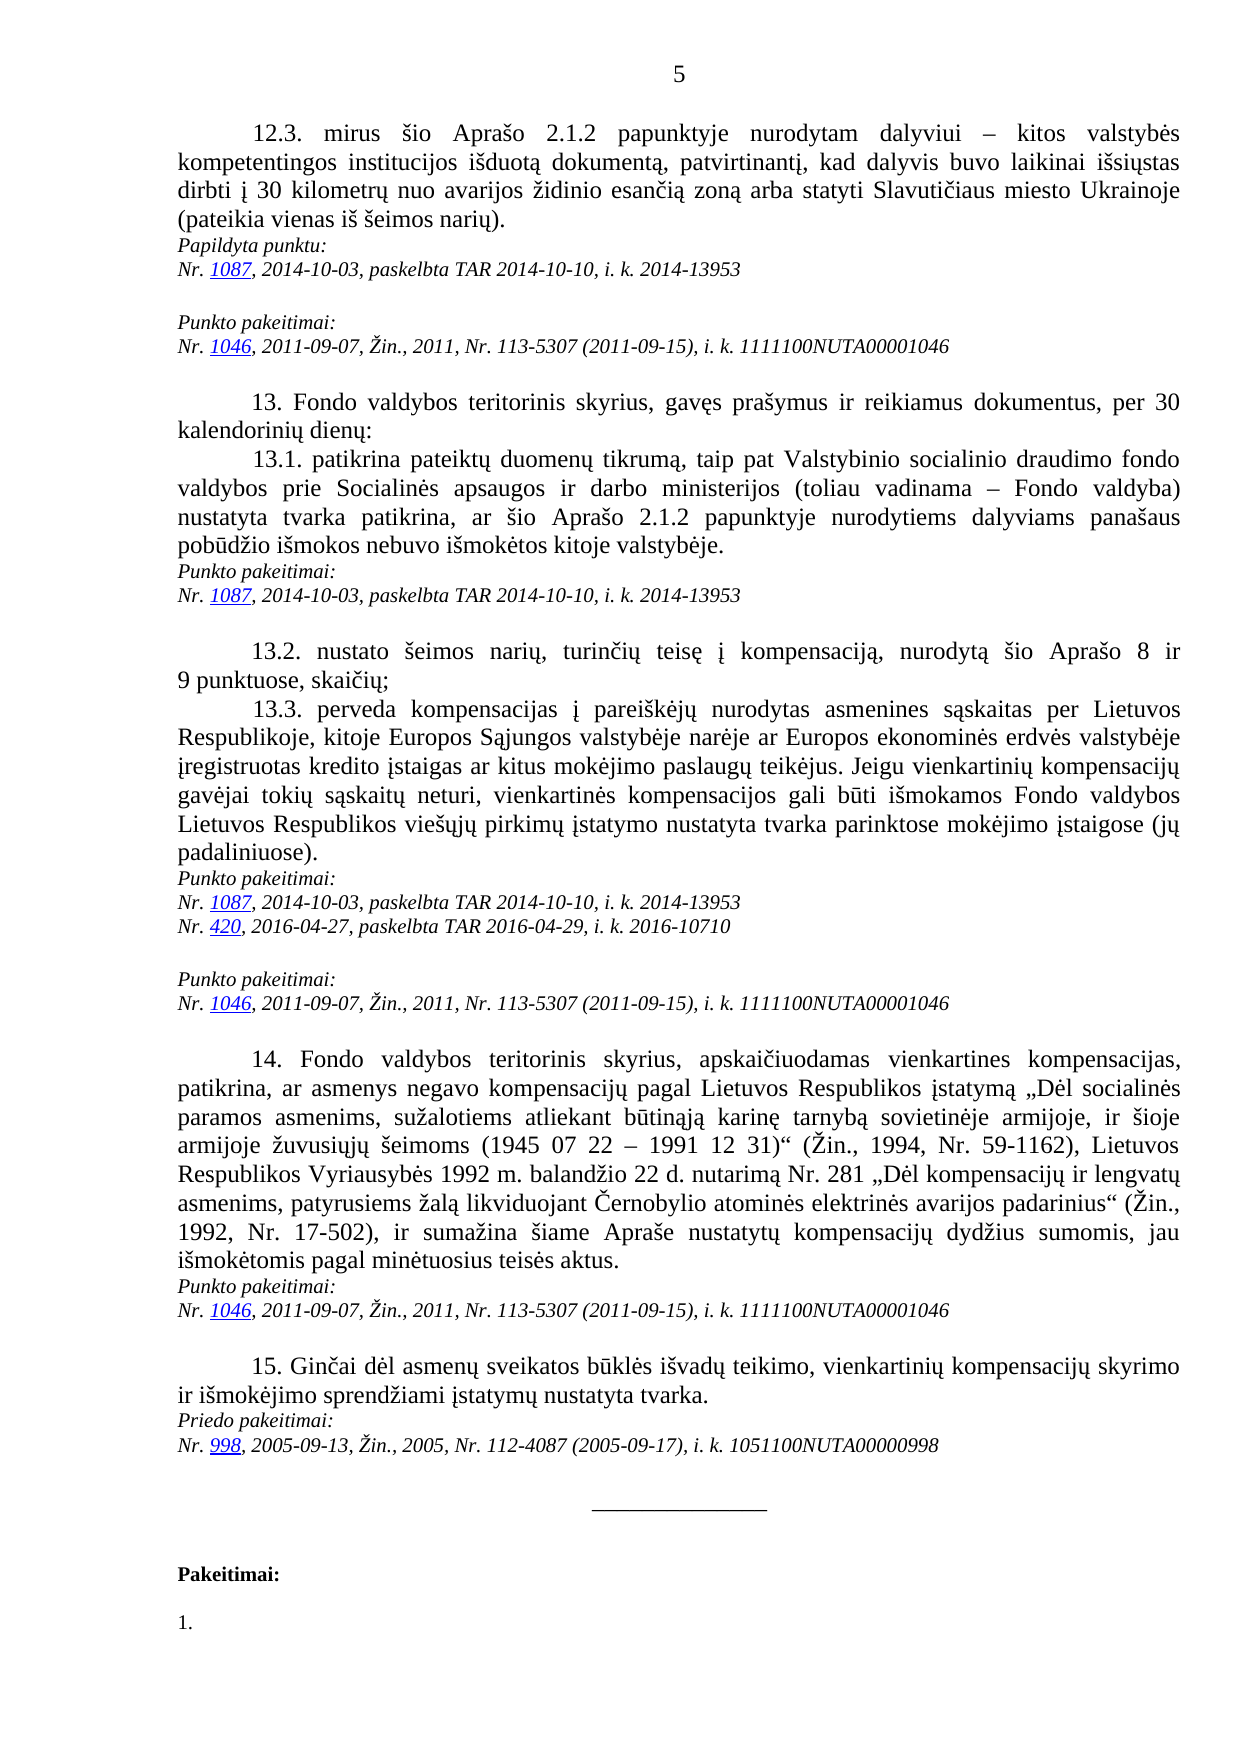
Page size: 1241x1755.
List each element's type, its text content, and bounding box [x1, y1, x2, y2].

text Priedo pakeitimai: [177, 1408, 1181, 1432]
text Papildyta punktu: [177, 233, 1181, 257]
text Punkto pakeitimai: [177, 1274, 1181, 1298]
text Punkto pakeitimai: [177, 866, 1181, 890]
text Nr. 1046, 2011-09-07, Žin., 2011, Nr. 113-5307 (2011-09-15), i. k. 1111100NUTA00001046 [177, 991, 1181, 1015]
text Nr. 1087, 2014-10-03, paskelbta TAR 2014-10-10, i. k. 2014-13953 [177, 583, 1181, 607]
text Nr. 1046, 2011-09-07, Žin., 2011, Nr. 113-5307 (2011-09-15), i. k. 1111100NUTA00001046 [177, 1298, 1181, 1322]
text Nr. 998, 2005-09-13, Žin., 2005, Nr. 112-4087 (2005-09-17), i. k. 1051100NUTA00000998 [177, 1432, 1181, 1457]
text Punkto pakeitimai: [177, 967, 1181, 991]
text Punkto pakeitimai: [177, 559, 1181, 583]
text Nr. 1087, 2014-10-03, paskelbta TAR 2014-10-10, i. k. 2014-13953 [177, 890, 1181, 914]
text 13.3. perveda kompensacijas į pareiškėjų nurodytas asmenines sąskaitas per Lietuvos Respublikoje, kitoje Europos Sąjungos valstybėje narėje ar Europos ekonominės erdvės valstybėje įregistruotas kredito įstaigas ar kitus mokėjimo paslaugų teikėjus. Jeigu vienkartinių kompensacijų gavėjai tokių sąskaitų neturi, vienkartinės kompensacijos gali būti išmokamos Fondo valdybos Lietuvos Respublikos viešųjų pirkimų įstatymo nustatyta tvarka parinktose mokėjimo įstaigose (jų padaliniuose). [177, 694, 1181, 866]
text 13.2. nustato šeimos narių, turinčių teisę į kompensaciją, nurodytą šio Aprašo 8 ir 9 punktuose, skaičių; [177, 636, 1181, 694]
text Nr. 1046, 2011-09-07, Žin., 2011, Nr. 113-5307 (2011-09-15), i. k. 1111100NUTA00001046 [177, 334, 1181, 358]
text Nr. 420, 2016-04-27, paskelbta TAR 2016-04-29, i. k. 2016-10710 [177, 914, 1181, 938]
text 1. [177, 1610, 1181, 1634]
text 13. Fondo valdybos teritorinis skyrius, gavęs prašymus ir reikiamus dokumentus, per 30 kalendorinių dienų: [177, 387, 1181, 444]
text Nr. 1087, 2014-10-03, paskelbta TAR 2014-10-10, i. k. 2014-13953 [177, 257, 1181, 281]
text 15. Ginčai dėl asmenų sveikatos būklės išvadų teikimo, vienkartinių kompensacijų skyrimo ir išmokėjimo sprendžiami įstatymų nustatyta tvarka. [177, 1351, 1181, 1408]
text 12.3. mirus šio Aprašo 2.1.2 papunktyje nurodytam dalyviui – kitos valstybės kompetentingos institucijos išduotą dokumentą, patvirtinantį, kad dalyvis buvo laikinai išsiųstas dirbti į 30 kilometrų nuo avarijos židinio esančią zoną arba statyti Slavutičiaus miesto Ukrainoje (pateikia vienas iš šeimos narių). [177, 118, 1181, 233]
text ______________ [177, 1485, 1181, 1514]
text 13.1. patikrina pateiktų duomenų tikrumą, taip pat Valstybinio socialinio draudimo fondo valdybos prie Socialinės apsaugos ir darbo ministerijos (toliau vadinama – Fondo valdyba) nustatyta tvarka patikrina, ar šio Aprašo 2.1.2 papunktyje nurodytiems dalyviams panašaus pobūdžio išmokos nebuvo išmokėtos kitoje valstybėje. [177, 444, 1181, 559]
text Pakeitimai: [177, 1562, 1181, 1586]
text Punkto pakeitimai: [177, 310, 1181, 334]
text 14. Fondo valdybos teritorinis skyrius, apskaičiuodamas vienkartines kompensacijas, patikrina, ar asmenys negavo kompensacijų pagal Lietuvos Respublikos įstatymą „Dėl socialinės paramos asmenims, sužalotiems atliekant būtinąją karinę tarnybą sovietinėje armijoje, ir šioje armijoje žuvusiųjų šeimoms (1945 07 22 – 1991 12 31)“ (Žin., 1994, Nr. 59-1162), Lietuvos Respublikos Vyriausybės 1992 m. balandžio 22 d. nutarimą Nr. 281 „Dėl kompensacijų ir lengvatų asmenims, patyrusiems žalą likviduojant Černobylio atominės elektrinės avarijos padarinius“ (Žin., 1992, Nr. 17-502), ir sumažina šiame Apraše nustatytų kompensacijų dydžius sumomis, jau išmokėtomis pagal minėtuosius teisės aktus. [177, 1044, 1181, 1274]
